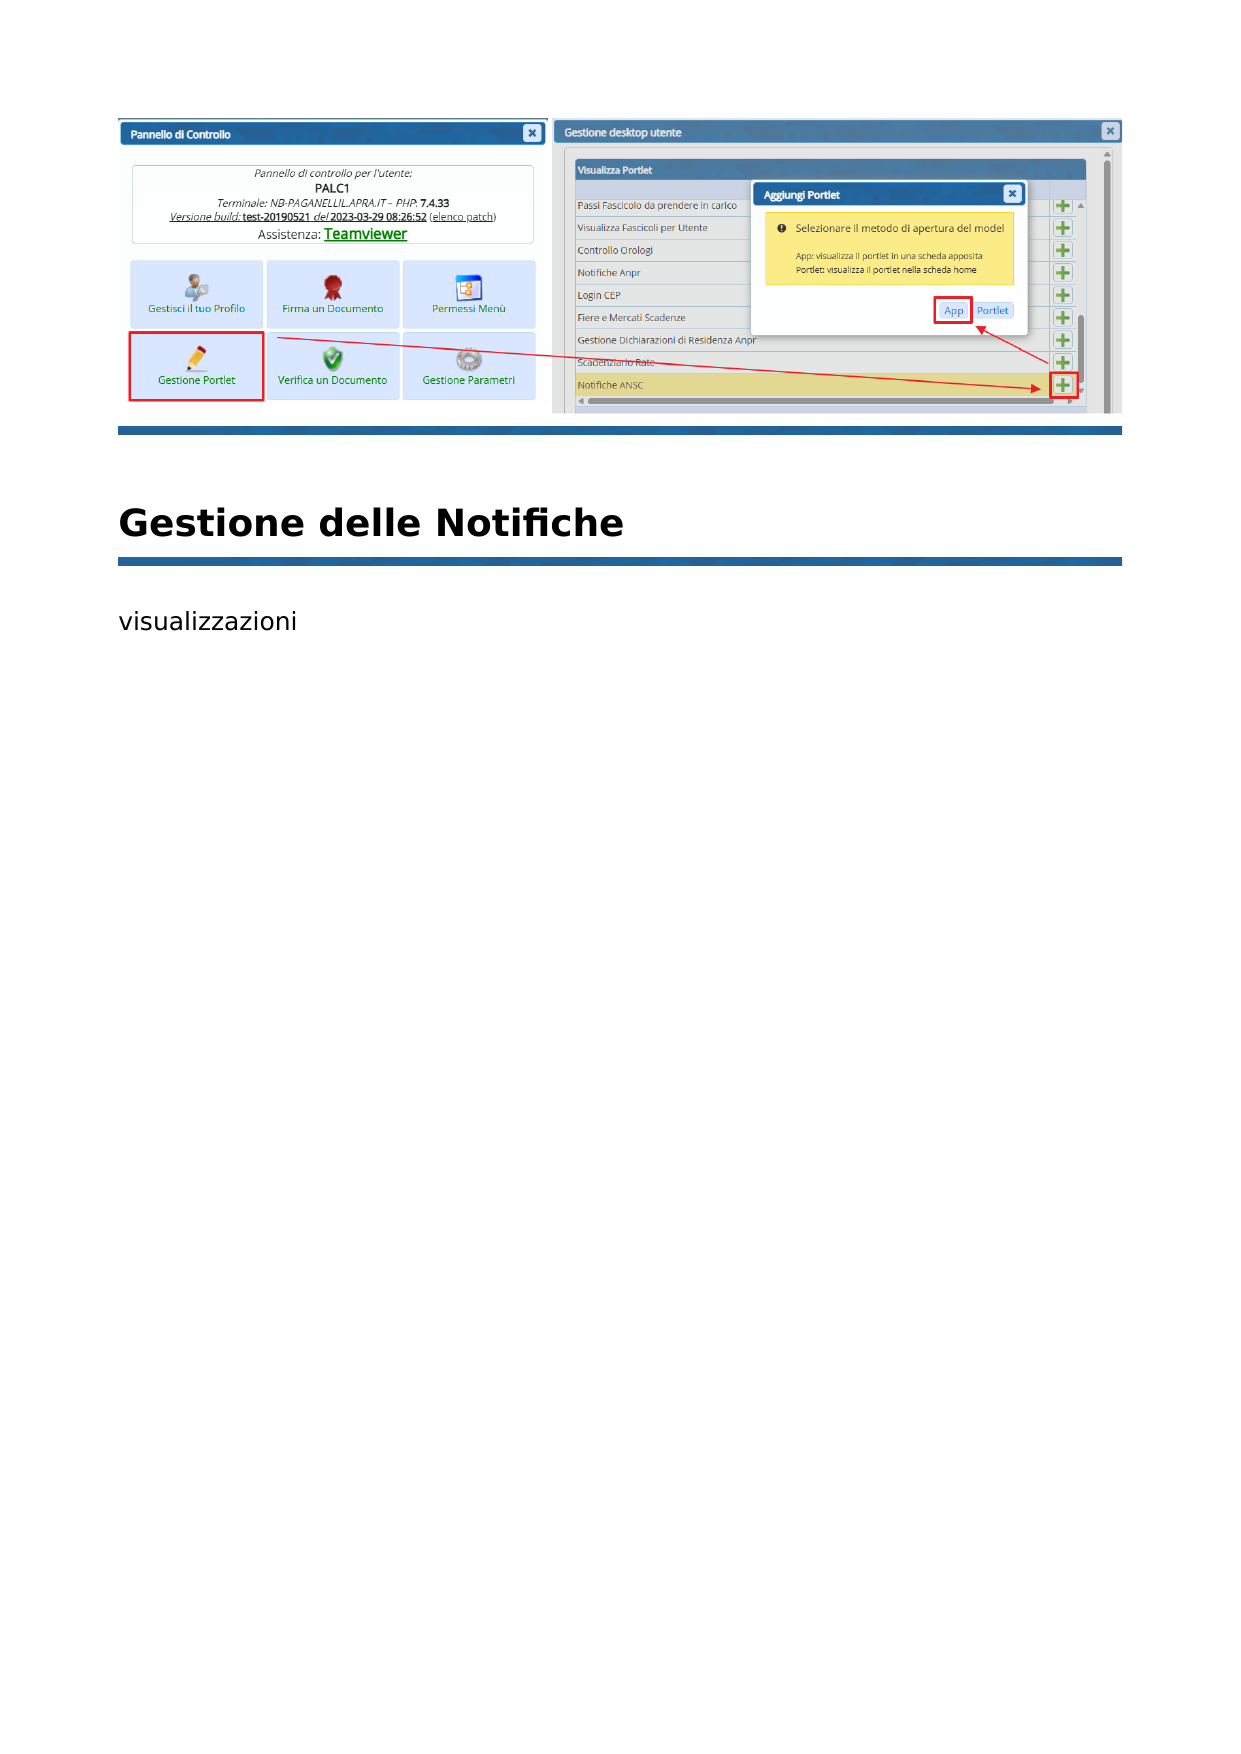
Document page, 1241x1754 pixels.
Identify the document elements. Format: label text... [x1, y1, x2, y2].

picture [118, 118, 1123, 414]
subtitle Gestione delle Notifiche [118, 501, 1122, 545]
picture [118, 426, 1123, 435]
text visualizzazioni [118, 607, 1122, 637]
picture [118, 557, 1123, 566]
